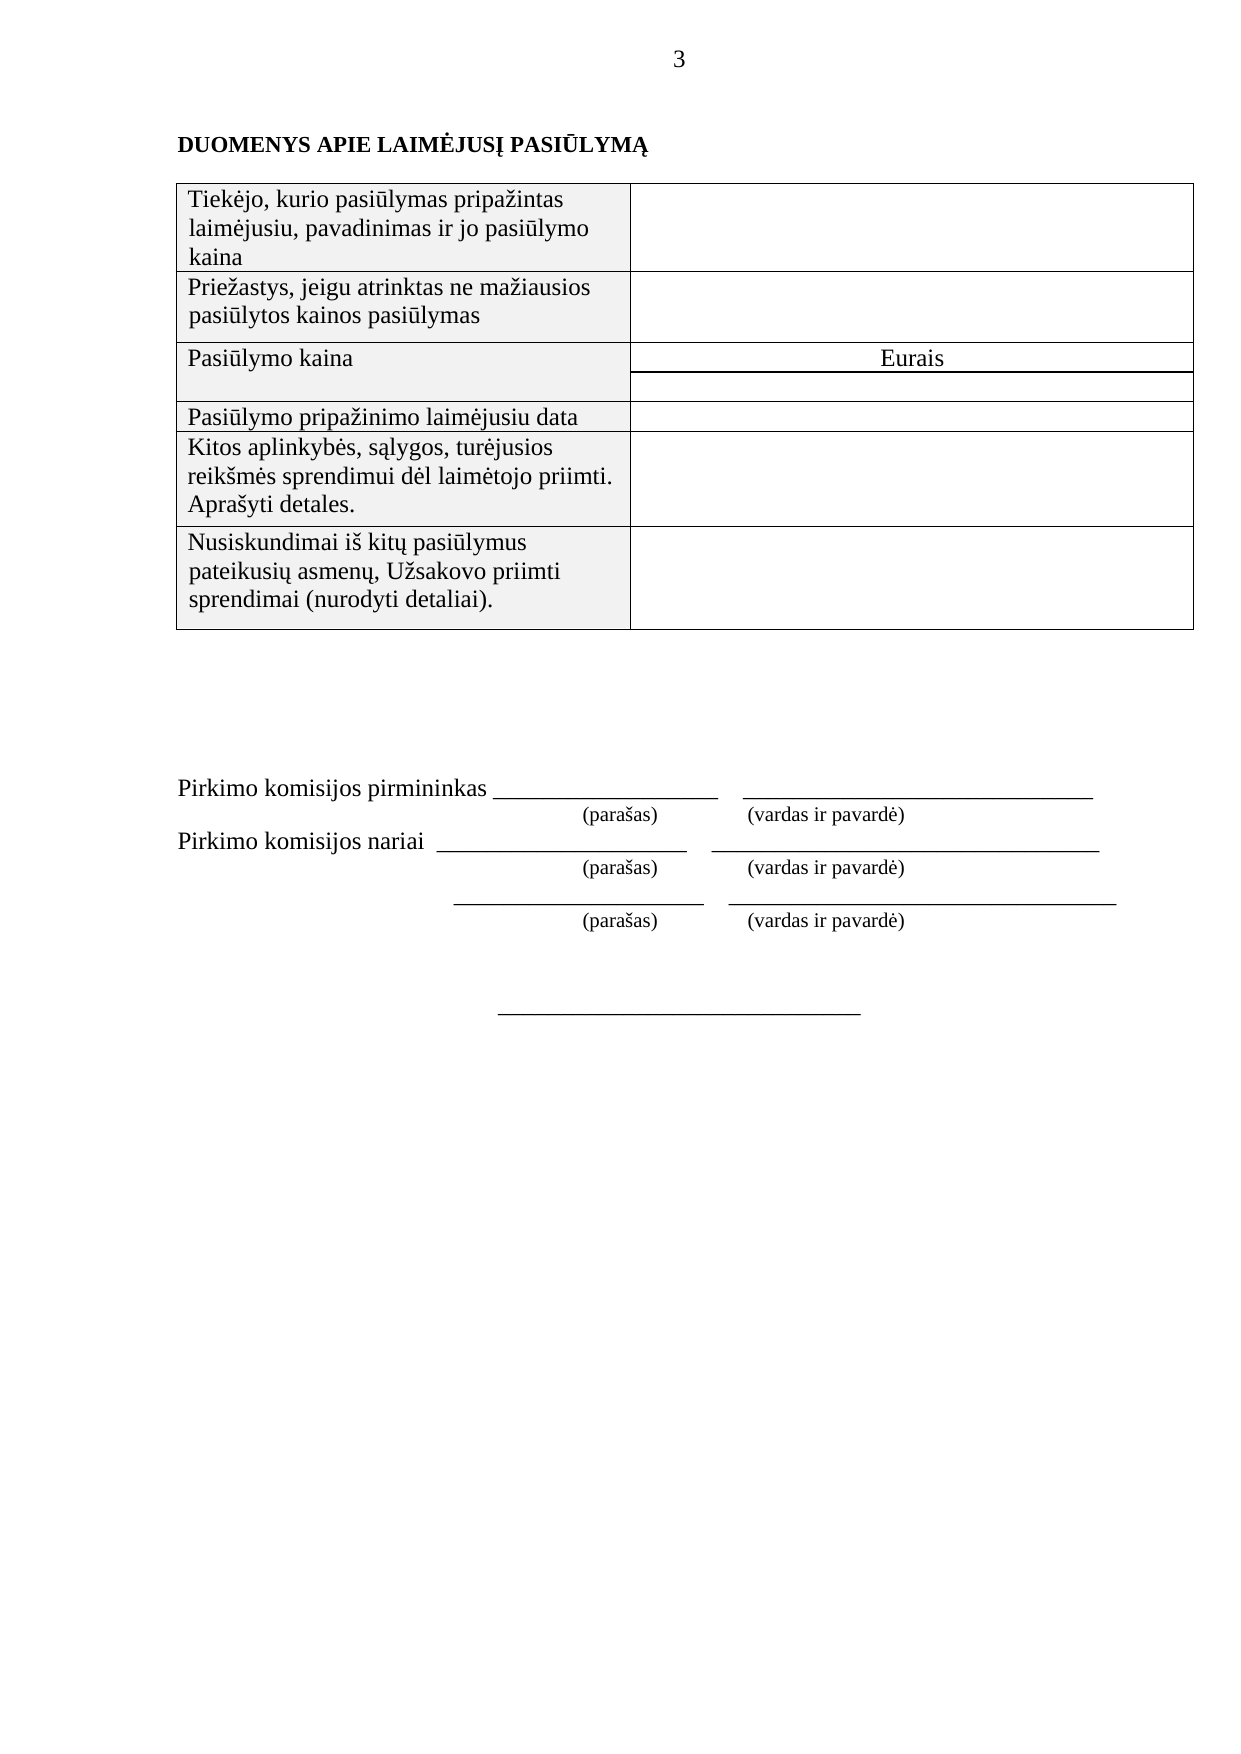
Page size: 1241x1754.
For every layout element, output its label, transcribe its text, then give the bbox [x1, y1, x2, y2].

text (parašas) (vardas ir pavardė) [447, 908, 1181, 932]
table_cell Kitos aplinkybės, sąlygos, turėjusios reikšmės sprendimui dėl laimėtojo priimti. Aprašyti detales. [177, 432, 630, 526]
table_header Tiekėjo, kurio pasiūlymas pripažintas laimėjusiu, pavadinimas ir jo pasiūlymo kaina [177, 184, 630, 271]
table_cell [631, 402, 1193, 431]
table_header [631, 184, 1193, 271]
text (parašas) (vardas ir pavardė) [447, 802, 1181, 826]
table_cell [631, 527, 1193, 628]
table_cell [631, 272, 1193, 342]
table_cell [631, 373, 1193, 401]
text Pirkimo komisijos nariai ____________________ _______________________________ [177, 826, 1181, 855]
text Pirkimo komisijos pirmininkas __________________ ____________________________ [177, 773, 1181, 802]
table_cell Pasiūlymo pripažinimo laimėjusiu data [177, 402, 630, 431]
table_cell Eurais [631, 343, 1193, 371]
table_cell [631, 432, 1193, 526]
text DUOMENYS APIE LAIMĖJUSĮ PASIŪLYMĄ [177, 131, 1181, 157]
text (parašas) (vardas ir pavardė) [447, 855, 1181, 879]
table_cell Pasiūlymo kaina [177, 343, 630, 401]
table_cell Priežastys, jeigu atrinktas ne mažiausios pasiūlytos kainos pasiūlymas [177, 272, 630, 342]
text _____________________________ [177, 989, 1181, 1018]
table_cell Nusiskundimai iš kitų pasiūlymus pateikusių asmenų, Užsakovo priimti sprendimai (nurodyti detaliai). [177, 527, 630, 628]
text ____________________ _______________________________ [312, 879, 1181, 908]
